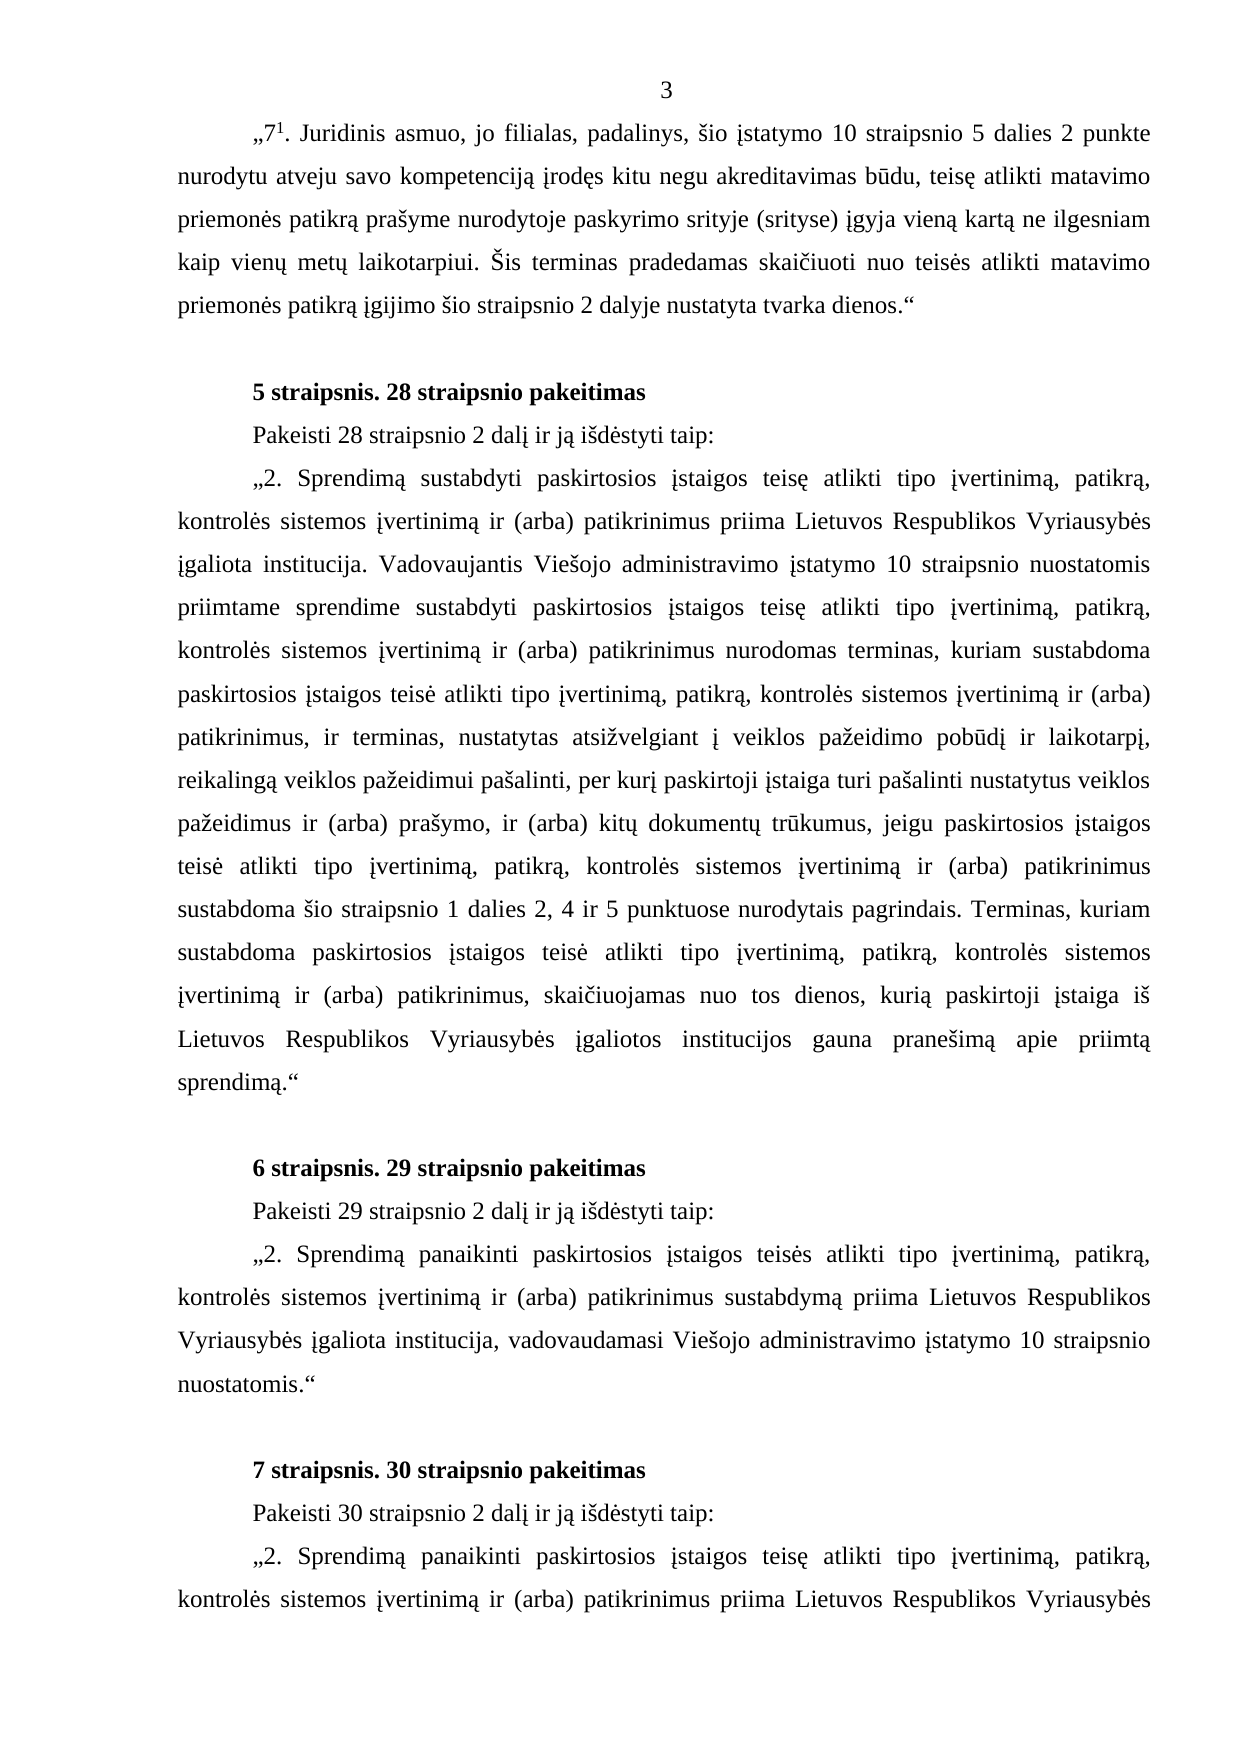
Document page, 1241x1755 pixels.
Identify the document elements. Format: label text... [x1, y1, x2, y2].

text „2. Sprendimą sustabdyti paskirtosios įstaigos teisę atlikti tipo įvertinimą, patikrą, kontrolės sistemos įvertinimą ir (arba) patikrinimus priima Lietuvos Respublikos Vyriausybės įgaliota institucija. Vadovaujantis Viešojo administravimo įstatymo 10 straipsnio nuostatomis priimtame sprendime sustabdyti paskirtosios įstaigos teisę atlikti tipo įvertinimą, patikrą, kontrolės sistemos įvertinimą ir (arba) patikrinimus nurodomas terminas, kuriam sustabdoma paskirtosios įstaigos teisė atlikti tipo įvertinimą, patikrą, kontrolės sistemos įvertinimą ir (arba) patikrinimus, ir terminas, nustatytas atsižvelgiant į veiklos pažeidimo pobūdį ir laikotarpį, reikalingą veiklos pažeidimui pašalinti, per kurį paskirtoji įstaiga turi pašalinti nustatytus veiklos pažeidimus ir (arba) prašymo, ir (arba) kitų dokumentų trūkumus, jeigu paskirtosios įstaigos teisė atlikti tipo įvertinimą, patikrą, kontrolės sistemos įvertinimą ir (arba) patikrinimus sustabdoma šio straipsnio 1 dalies 2, 4 ir 5 punktuose nurodytais pagrindais. Terminas, kuriam sustabdoma paskirtosios įstaigos teisė atlikti tipo įvertinimą, patikrą, kontrolės sistemos įvertinimą ir (arba) patikrinimus, skaičiuojamas nuo tos dienos, kurią paskirtoji įstaiga iš Lietuvos Respublikos Vyriausybės įgaliotos institucijos gauna pranešimą apie priimtą sprendimą.“ [177, 463, 1152, 1096]
text 5 straipsnis. 28 straipsnio pakeitimas [177, 377, 1152, 406]
text Pakeisti 30 straipsnio 2 dalį ir ją išdėstyti taip: [177, 1498, 1152, 1527]
text Pakeisti 28 straipsnio 2 dalį ir ją išdėstyti taip: [177, 420, 1152, 449]
text 7 straipsnis. 30 straipsnio pakeitimas [177, 1455, 1152, 1484]
text „2. Sprendimą panaikinti paskirtosios įstaigos teisę atlikti tipo įvertinimą, patikrą, kontrolės sistemos įvertinimą ir (arba) patikrinimus priima Lietuvos Respublikos Vyriausybės [177, 1541, 1152, 1613]
text 6 straipsnis. 29 straipsnio pakeitimas [177, 1153, 1152, 1182]
text „71. Juridinis asmuo, jo filialas, padalinys, šio įstatymo 10 straipsnio 5 dalies 2 punkte nurodytu atveju savo kompetenciją įrodęs kitu negu akreditavimas būdu, teisę atlikti matavimo priemonės patikrą prašyme nurodytoje paskyrimo srityje (srityse) įgyja vieną kartą ne ilgesniam kaip vienų metų laikotarpiui. Šis terminas pradedamas skaičiuoti nuo teisės atlikti matavimo priemonės patikrą įgijimo šio straipsnio 2 dalyje nustatyta tvarka dienos.“ [177, 118, 1152, 319]
text Pakeisti 29 straipsnio 2 dalį ir ją išdėstyti taip: [177, 1196, 1152, 1225]
text „2. Sprendimą panaikinti paskirtosios įstaigos teisės atlikti tipo įvertinimą, patikrą, kontrolės sistemos įvertinimą ir (arba) patikrinimus sustabdymą priima Lietuvos Respublikos Vyriausybės įgaliota institucija, vadovaudamasi Viešojo administravimo įstatymo 10 straipsnio nuostatomis.“ [177, 1239, 1152, 1397]
